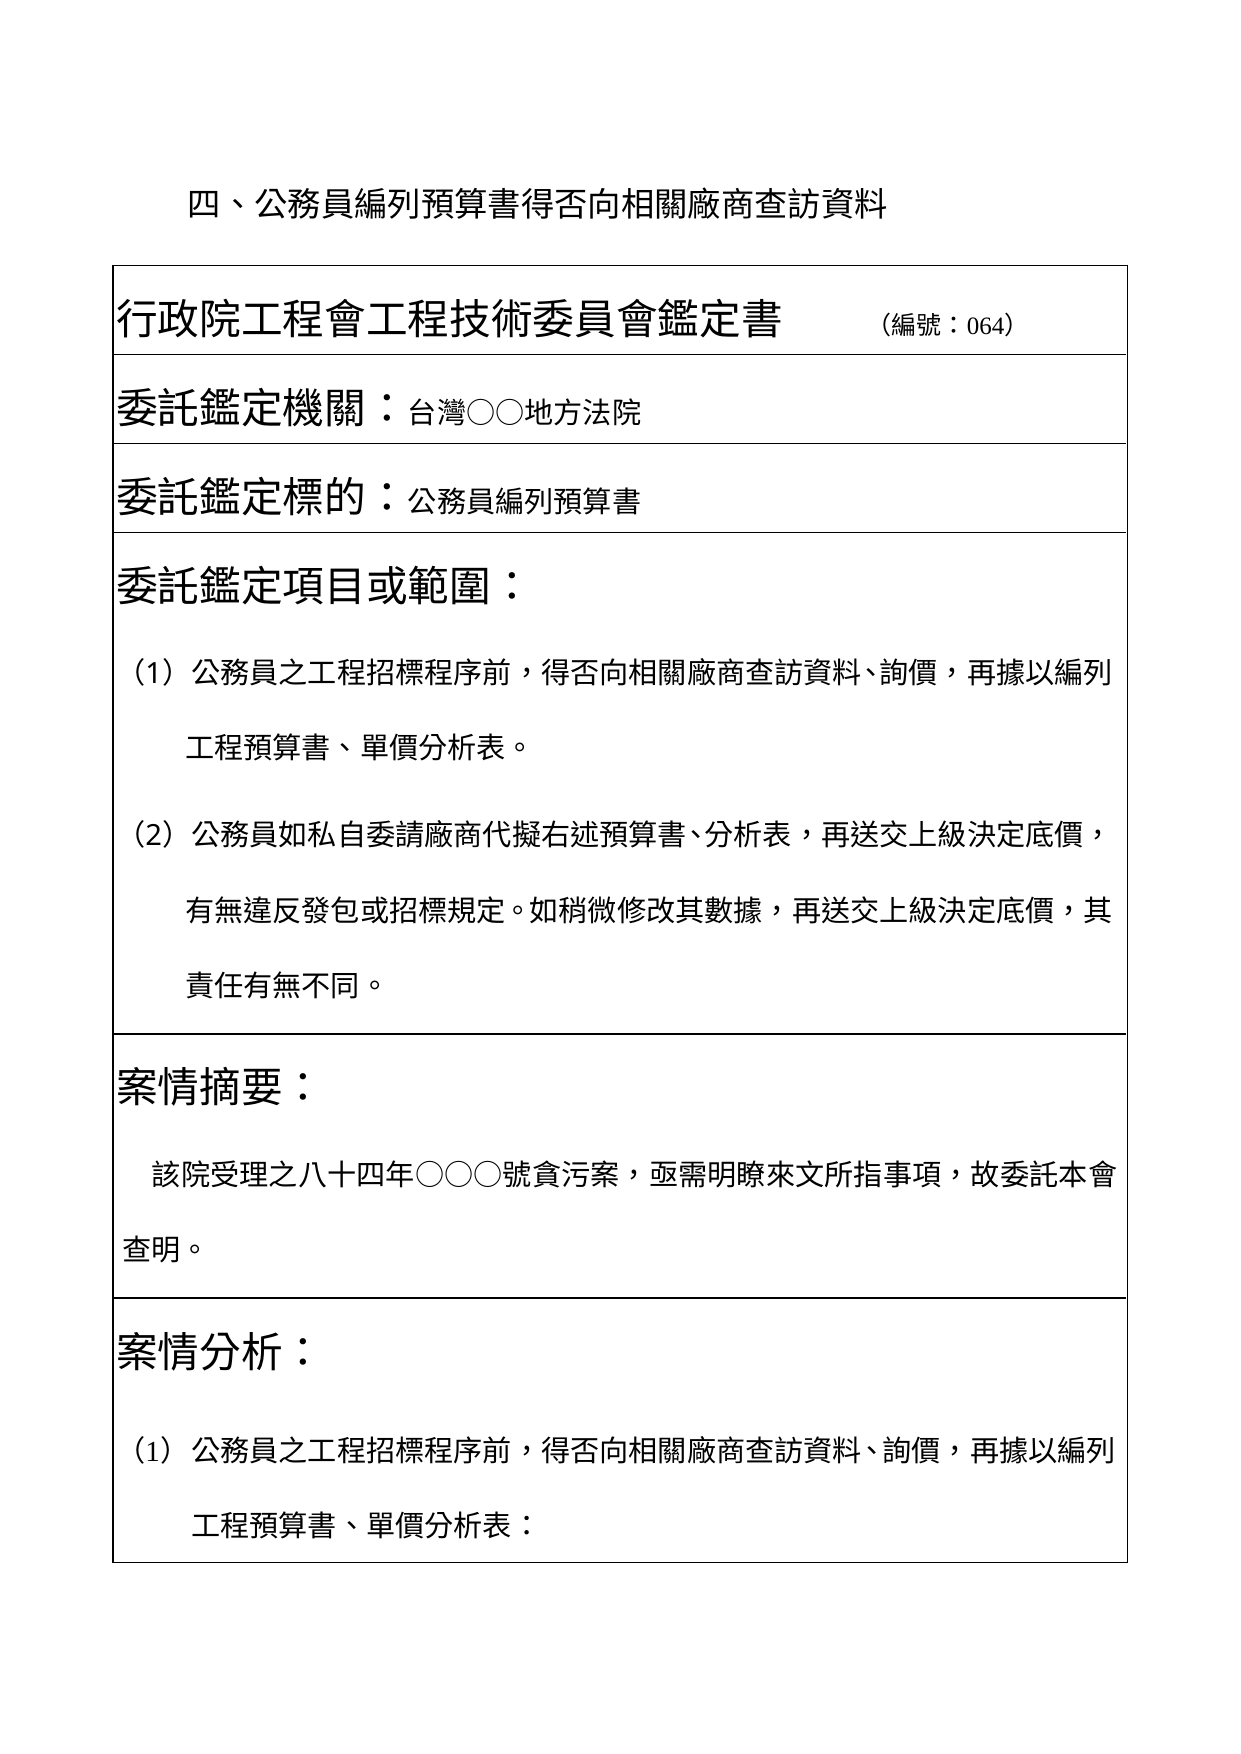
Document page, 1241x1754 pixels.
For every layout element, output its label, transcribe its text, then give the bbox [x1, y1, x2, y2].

table_cell 委託鑑定項目或範圍： （1）公務員之工程招標程序前，得否向相關廠商查訪資料、詢價，再據以編列工程預算書、單價分析表。 （2）公務員如私自委請廠商代擬右述預算書、分析表，再送交上級決定底價，有無違反發包或招標規定。如稍微修改其數據，再送交上級決定底價，其責任有無不同。 [114, 532, 1127, 1033]
table_cell 委託鑑定標的：公務員編列預算書 [114, 443, 1127, 532]
table_cell 案情摘要： 該院受理之八十四年○○○號貪污案，亟需明瞭來文所指事項，故委託本會查明。 [114, 1033, 1127, 1297]
text 四、公務員編列預算書得否向相關廠商查訪資料 [187, 164, 1053, 239]
table_cell 委託鑑定機關：台灣○○地方法院 [114, 354, 1127, 443]
table_header 行政院工程會工程技術委員會鑑定書 （編號：064） [114, 266, 1127, 353]
table_cell 案情分析： 公務員之工程招標程序前，得否向相關廠商查訪資料、詢價，再據以編列工程預算書、單價分析表： 依據公務員服務法第七條：「公務員執行職務，應力求切實……」。 依據審計法施行細則第五十五條：「各機關辦理招標……其預估底價之項目及數量，應依照圖說或規範，逐項編列。各項目單價，應依據最近市場行情核計，……預估底價應嚴守秘密。主辦機關與監視人員於開標…….時，應以主辦機關之預估底價為基準，…….」。 依據機關營繕工程及購置定製變賣財物稽察條例第七條：「各機關營繕工程….一、營繕工程，經調查在同一地區內僅有兩家營建廠商符合規定招標標準者…….」。第十一條：「凡營繕工程…………..一、營繕工程……….. 在同一地區內，經調查僅有一家廠商符合規定招標標準者…….」。 政府採購法第六條：「機關辦理採購，對廠商不得為無正當理由之差別待遇….辦理採購人員於不違反本法規定之範圍內，得基於公共利益、採購效益或專業判斷之考量，為適當之採購決定」。 依據上述相關規定分析，公務員於工程招標程序前，向相關廠商查訪資料詢價，再據以編列工程預算書、單價分析表，符合相關法規規定。 實務上，工程機關可依據各機關訂定之工料分析表，及相關專業機構發行之單價資料（如財團法人台灣營建研究院發行之營建物價刊物）或工商時報、經濟日報等專業性公開報章報導之物價，經專業判斷考量編製預算書，惟若非經常使用項目之單價，為取得最近市場行情，向相關廠商查訪資料詢價亦為可採行之方法，但應注意不違背政府採購法第六條：「…..對於廠商不得為無正當理由之差別待遇….」之規定。 （2）公務員如私自委請廠商代擬右述預算書、分析表，再送交上級決定底價，有無違反發包或招標規定。如稍微修改其數據，再送交上級決定底價，其責任有無不同。 公務機關委請廠商製作預算書之相關規定如下： 行政院民國七十一年三月二十五日台七一孝授二字第02188號頒，『各機關委託技術顧問機構承辦技術服務處理要點』第四點『各機關得委託技術顧問機構承辦技術服務之項目，如左：……（二）工程設計……..工程發包預算及招標文件之編擬。…….』。 『政府採購法』相關子法『機關委託技術服務廠商評選及計費辦法』第四條『機關得委託廠商承辦技術服務之項目如下：…….二、設計…….（二）細部設計…….8.發包預算及招標文件之編擬…….』。 『政府採購法』第十八條『採購之招標方式分為公開招標、選擇性招標及限制性招標，……..』第二十二條『機關辦理公告金額以上之採購符合下列情形之一，報經上級機關核准，得採限制性招標：九、委託專業服務、技術服務或資訊服務，經公開客觀評選為優勝者。』第二十三條『未達公告金額之招標方式，在中央由主管機關定之，在地方由直轄市或縣（市）政府定之。地方未定者，比照中央規定辦理。』。 『中央機關未達公告金額採購招標辦法』第二條『…..二、將公開徵求廠商提供書面報價…..之公告。』第三條『公告金額十分之一以下之採購得不經公告程序，逕洽廠商採購，免提供報價……』。 依據以上規定，除依據前項第三條，將公告金額十分之一以下採購案件委請廠商（承辦技術服務之顧問機構）代擬預算書、分析表，不經公告程序，逕洽廠商採購外，並無公務員私自委請廠商代擬預算書、分析表之規定，故其取得之預算書、分析表，應屬向相關廠商查訪所得之參考資料。 實務上，依規定程序委託廠商承辦技術服務時，受委託廠商所編製之施工預算書為草案，宜由委託單位審查、修訂、彙編後，由機關首長或其授權人核定。公務員自行辦理者，於收集相關資料後，應由公務員專業之考量製作單價分析表、編製預算書，再逐級呈送上級核定。 逕以廠商代擬之預算書、分析表送交上級決定底價，似有違公務員服務法第七條『公務員執行職務應力求切實』之規定。如稍微修改其數據再送交上級決定，則情形類似，但程度有輕重之別。 [114, 1297, 1127, 1561]
